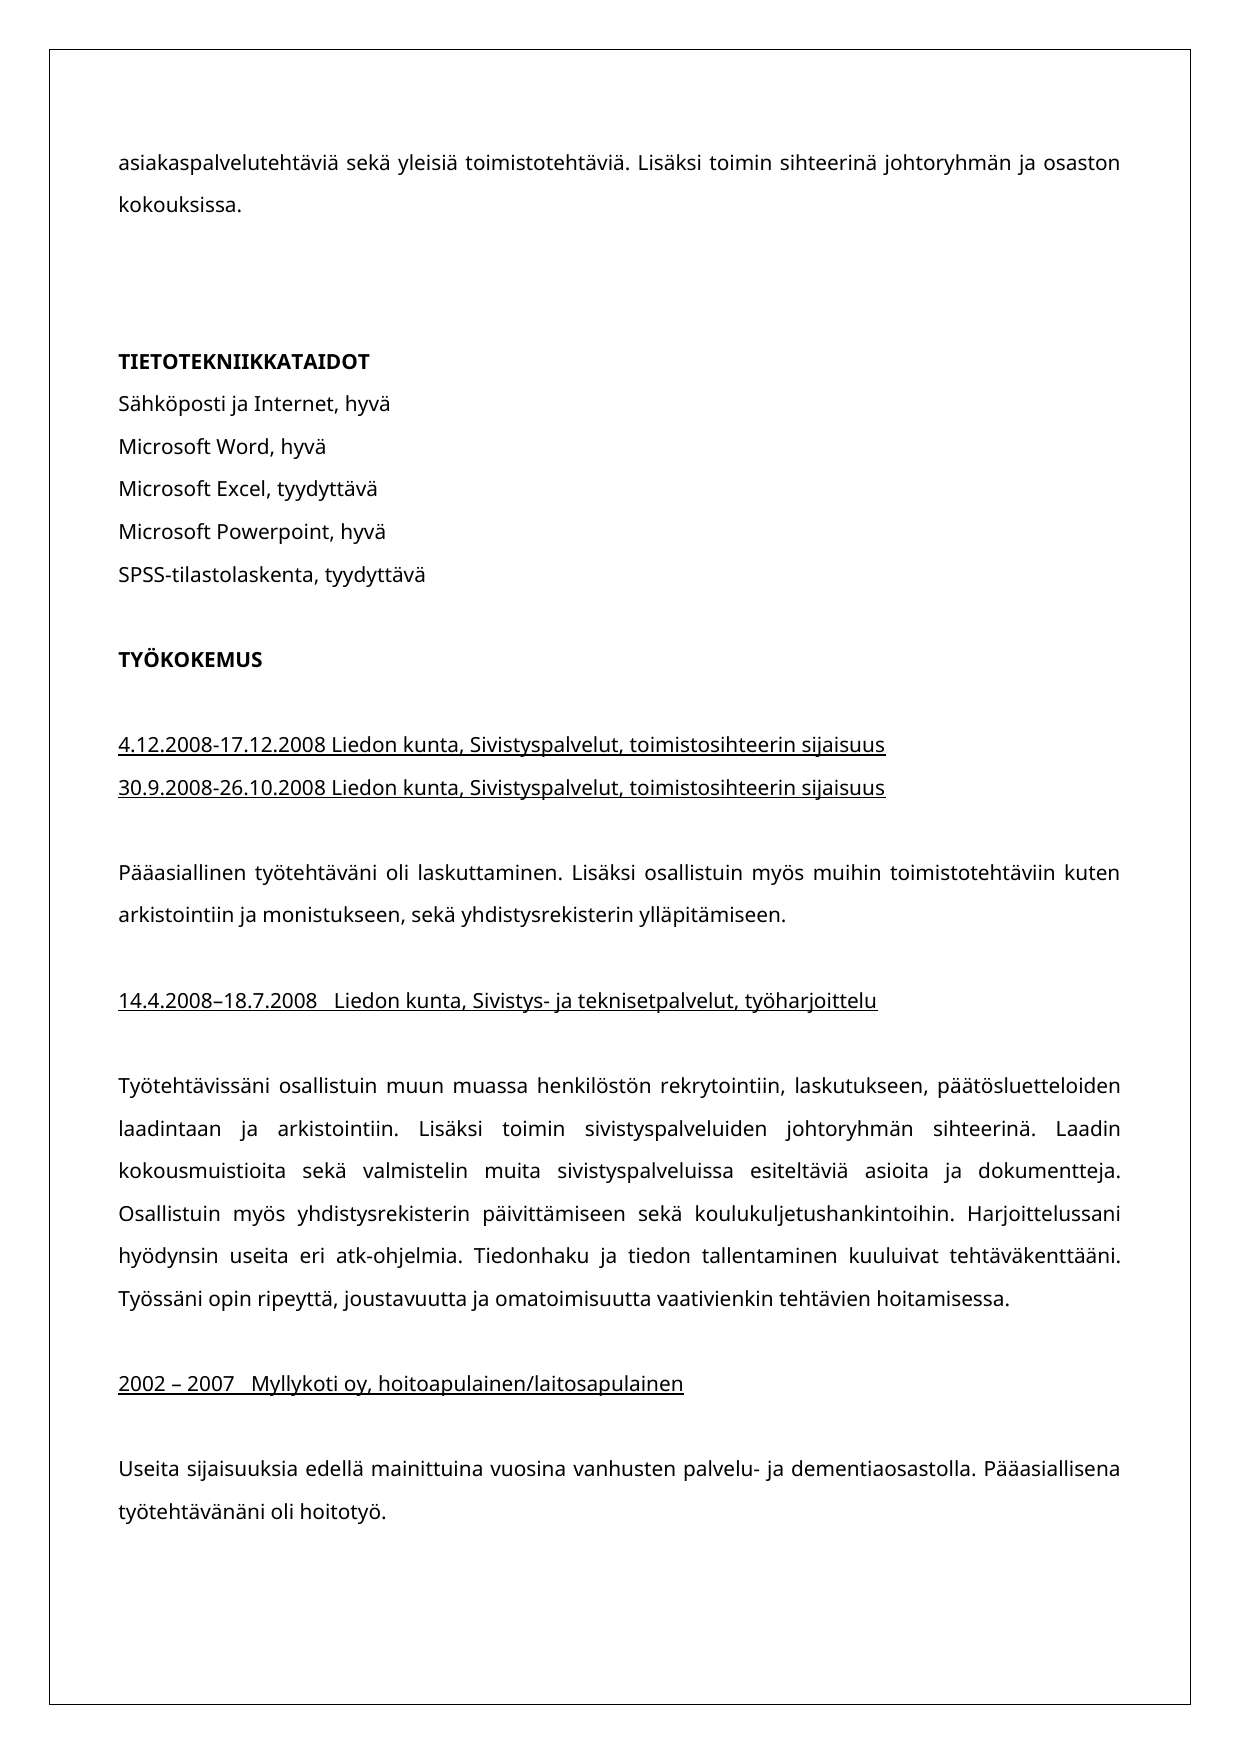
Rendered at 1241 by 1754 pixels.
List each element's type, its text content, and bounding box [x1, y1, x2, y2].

text asiakaspalvelutehtäviä sekä yleisiä toimistotehtäviä. Lisäksi toimin sihteerinä johtoryhmän ja osaston kokouksissa. [118, 148, 1122, 219]
text Pääasiallinen työtehtäväni oli laskuttaminen. Lisäksi osallistuin myös muihin toimistotehtäviin kuten arkistointiin ja monistukseen, sekä yhdistysrekisterin ylläpitämiseen. [118, 858, 1122, 929]
text 14.4.2008–18.7.2008 Liedon kunta, Sivistys- ja teknisetpalvelut, työharjoittelu [118, 986, 1122, 1014]
text 4.12.2008-17.12.2008 Liedon kunta, Sivistyspalvelut, toimistosihteerin sijaisuus [118, 730, 1122, 759]
text Microsoft Word, hyvä [118, 432, 1122, 460]
text 2002 – 2007 Myllykoti oy, hoitoapulainen/laitosapulainen [118, 1369, 1122, 1398]
text SPSS-tilastolaskenta, tyydyttävä [118, 560, 1122, 588]
text TYÖKOKEMUS [118, 645, 1122, 673]
text Useita sijaisuuksia edellä mainittuina vuosina vanhusten palvelu- ja dementiaosastolla. Pääasiallisena työtehtävänäni oli hoitotyö. [118, 1454, 1122, 1526]
text TIETOTEKNIIKKATAIDOT [118, 347, 1122, 375]
text Työtehtävissäni osallistuin muun muassa henkilöstön rekrytointiin, laskutukseen, päätösluetteloiden laadintaan ja arkistointiin. Lisäksi toimin sivistyspalveluiden johtoryhmän sihteerinä. Laadin kokousmuistioita sekä valmistelin muita sivistyspalveluissa esiteltäviä asioita ja dokumentteja. Osallistuin myös yhdistysrekisterin päivittämiseen sekä koulukuljetushankintoihin. Harjoittelussani hyödynsin useita eri atk-ohjelmia. Tiedonhaku ja tiedon tallentaminen kuuluivat tehtäväkenttääni. Työssäni opin ripeyttä, joustavuutta ja omatoimisuutta vaativienkin tehtävien hoitamisessa. [118, 1071, 1122, 1312]
text Microsoft Powerpoint, hyvä [118, 517, 1122, 546]
text Sähköposti ja Internet, hyvä [118, 389, 1122, 418]
text 30.9.2008-26.10.2008 Liedon kunta, Sivistyspalvelut, toimistosihteerin sijaisuus [118, 773, 1122, 801]
text Microsoft Excel, tyydyttävä [118, 474, 1122, 503]
